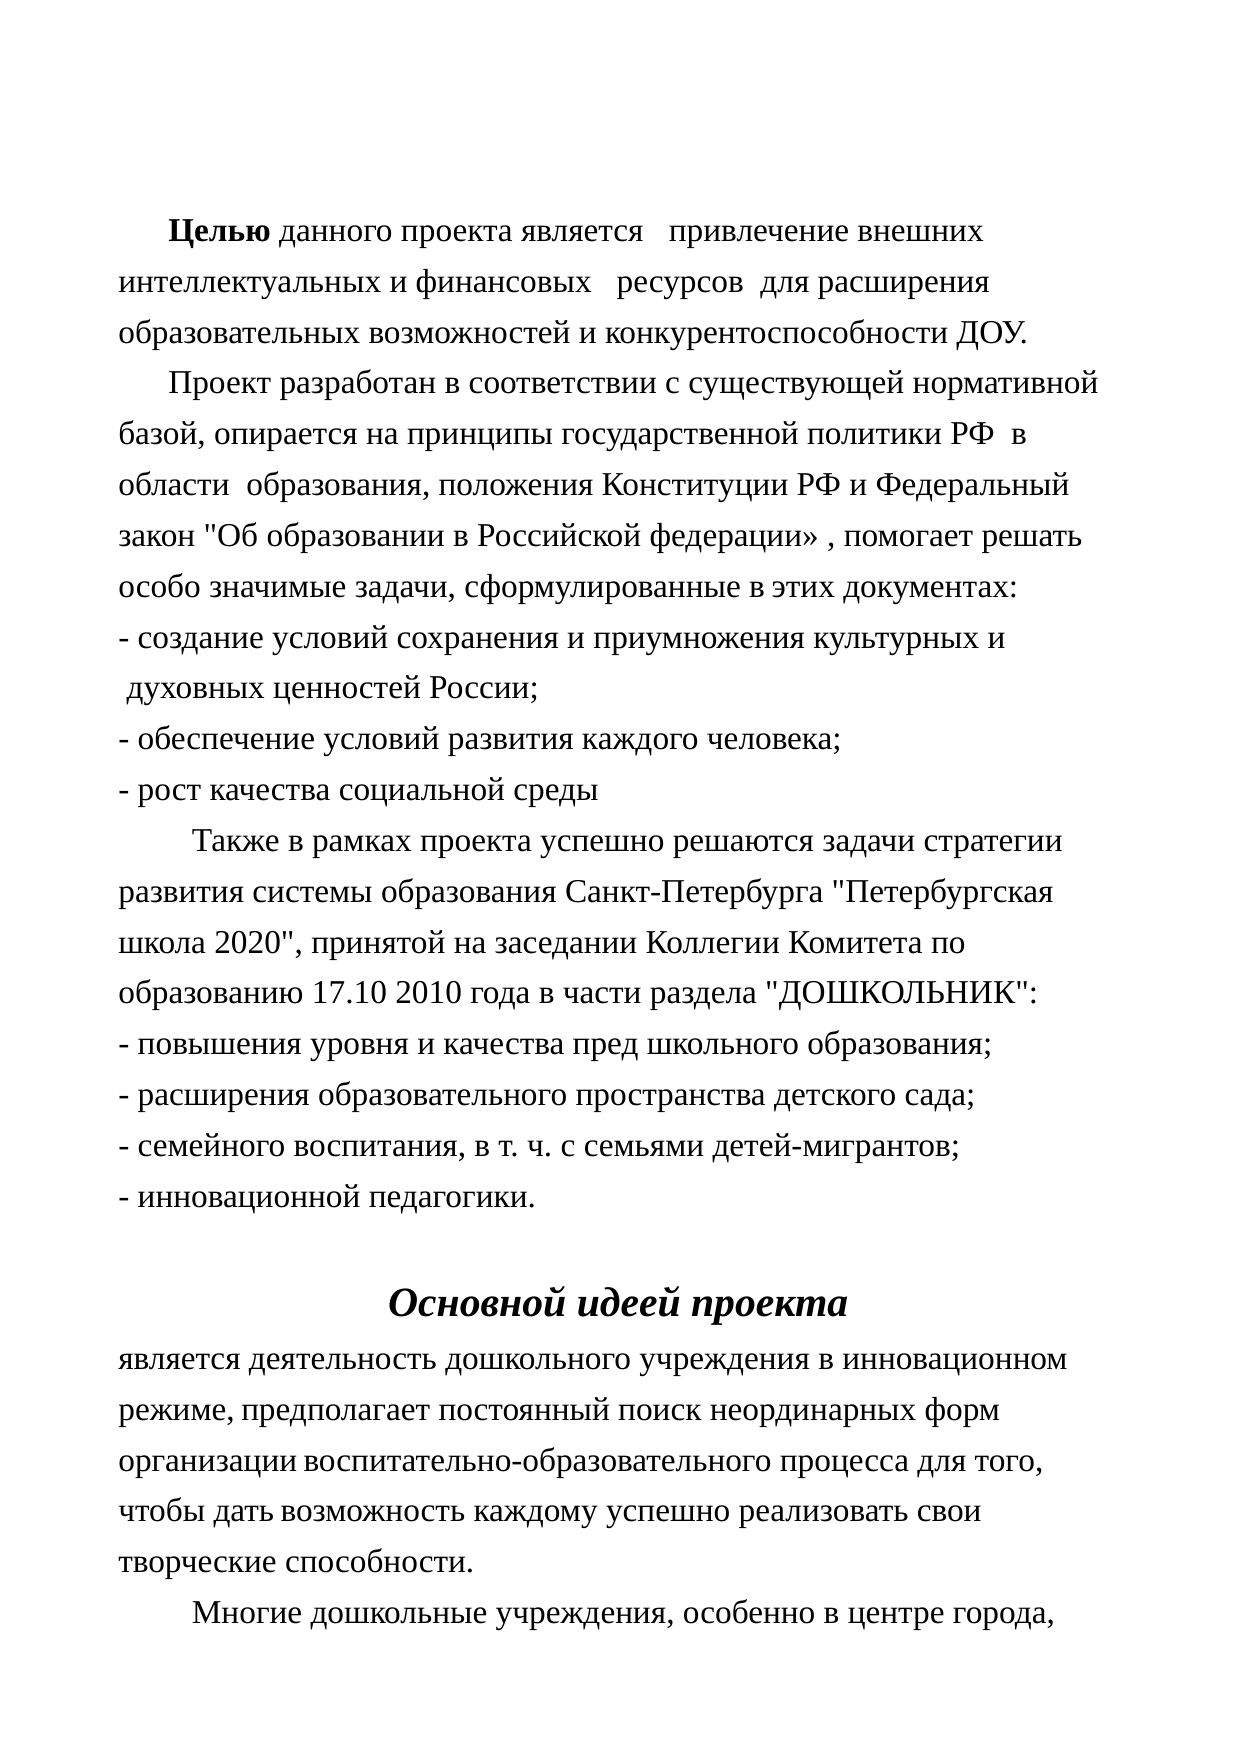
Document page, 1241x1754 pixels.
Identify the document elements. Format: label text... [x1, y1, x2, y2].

text интеллектуальных и финансовых ресурсов для расширения [118, 261, 1122, 299]
text - расширения образовательного пространства детского сада; [118, 1074, 1122, 1113]
text образованию 17.10 2010 года в части раздела "ДОШКОЛЬНИК": [118, 973, 1122, 1011]
text - семейного воспитания, в т. ч. с семьями детей-мигрантов; [118, 1125, 1122, 1163]
text - рост качества социальной среды [118, 769, 1122, 808]
text - повышения уровня и качества пред школьного образования; [118, 1023, 1122, 1062]
text творческие способности. [118, 1541, 1122, 1580]
text закон "Об образовании в Российской федерации» , помогает решать [118, 515, 1122, 553]
text Основной идеей проекта [118, 1278, 1122, 1326]
text базой, опирается на принципы государственной политики РФ в [118, 413, 1122, 452]
text Многие дошкольные учреждения, особенно в центре города, [118, 1592, 1122, 1631]
text школа 2020", принятой на заседании Коллегии Комитета по [118, 922, 1122, 960]
text образовательных возможностей и конкурентоспособности ДОУ. [118, 312, 1122, 350]
text организации воспитательно-образовательного процесса для того, [118, 1440, 1122, 1478]
text чтобы дать возможность каждому успешно реализовать свои [118, 1491, 1122, 1529]
text Также в рамках проекта успешно решаются задачи стратегии [118, 820, 1122, 858]
text развития системы образования Санкт-Петербурга "Петербургская [118, 871, 1122, 909]
text режиме, предполагает постоянный поиск неординарных форм [118, 1389, 1122, 1427]
text - инновационной педагогики. [118, 1176, 1122, 1214]
text является деятельность дошкольного учреждения в инновационном [118, 1338, 1122, 1376]
text - создание условий сохранения и приумножения культурных и [118, 617, 1122, 655]
text Целью данного проекта является привлечение внешних [118, 210, 1122, 248]
text - обеспечение условий развития каждого человека; [118, 718, 1122, 757]
text Проект разработан в соответствии с существующей нормативной [118, 363, 1122, 401]
text духовных ценностей России; [118, 668, 1122, 706]
text области образования, положения Конституции РФ и Федеральный [118, 464, 1122, 503]
text особо значимые задачи, сформулированные в этих документах: [118, 566, 1122, 604]
